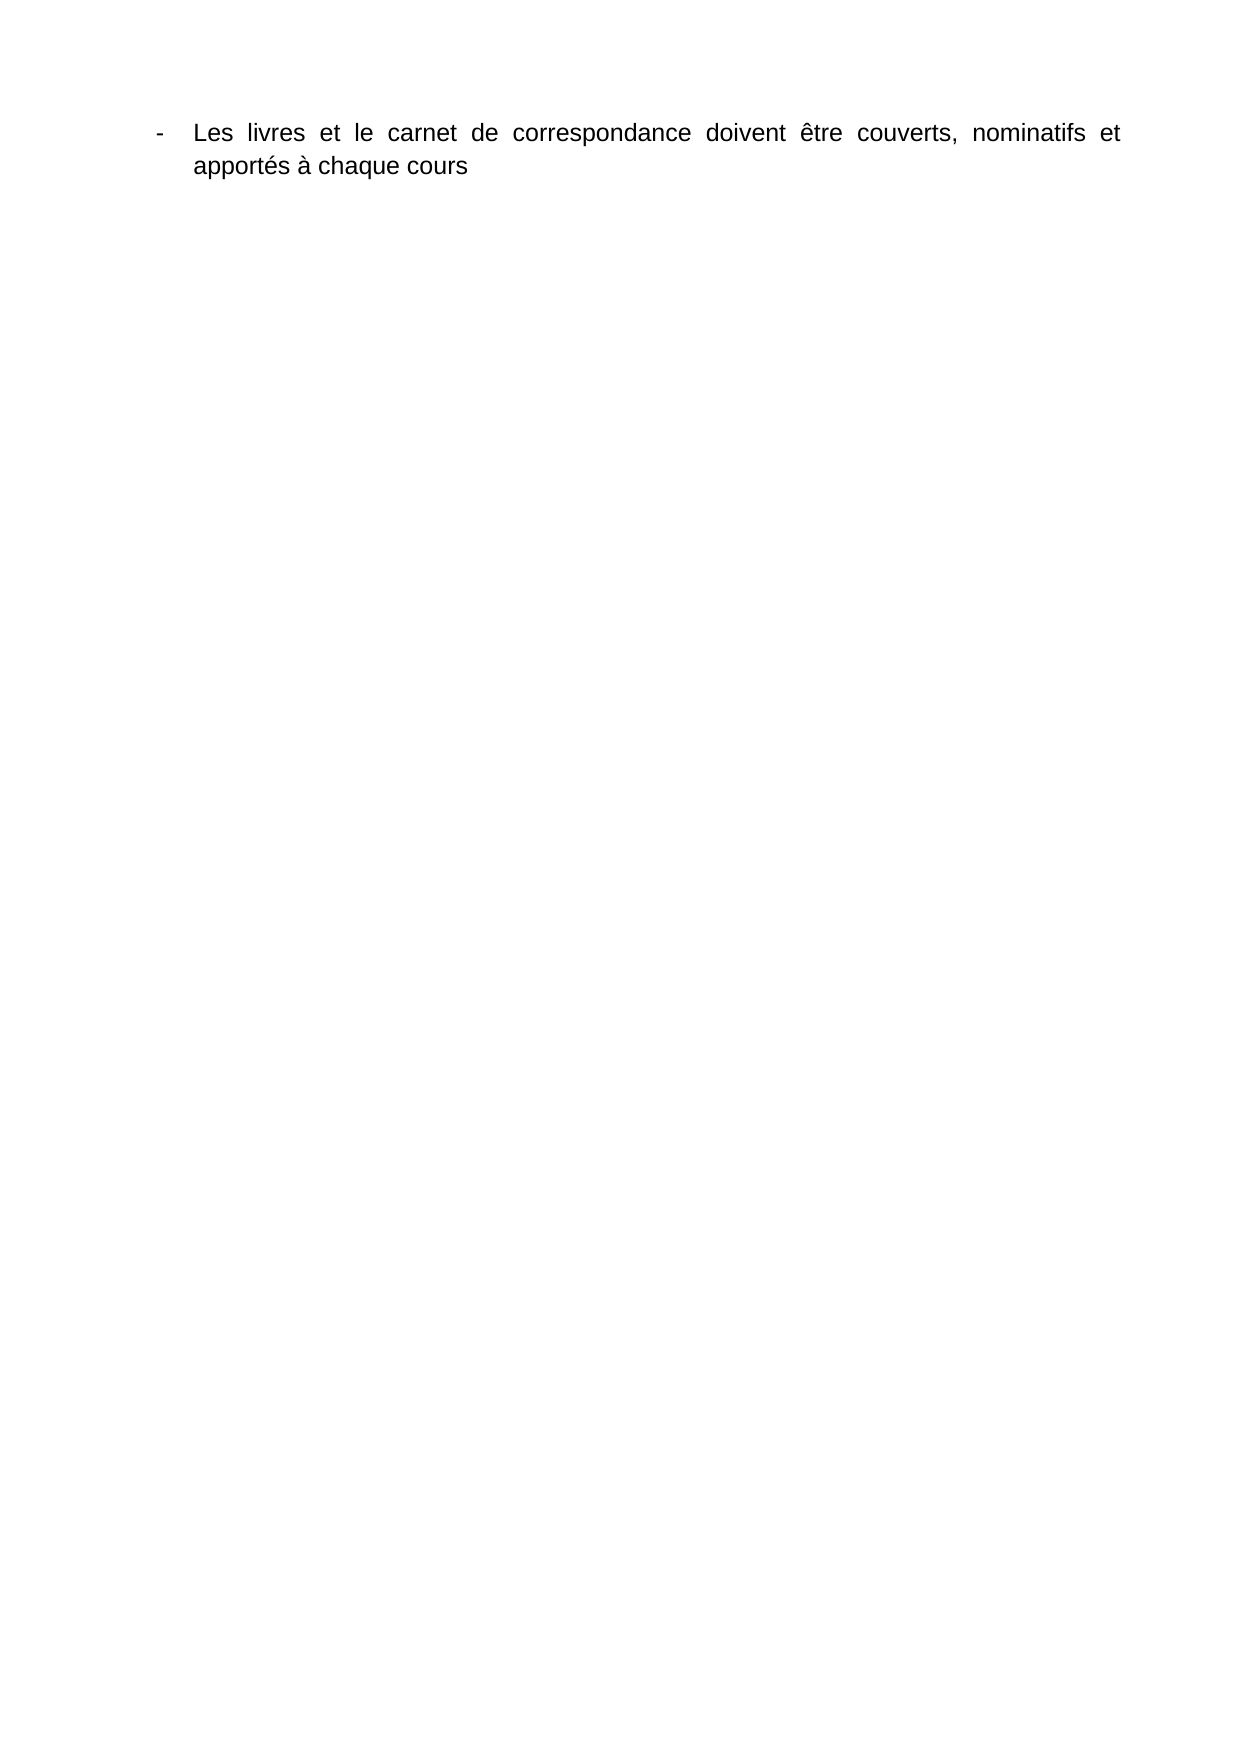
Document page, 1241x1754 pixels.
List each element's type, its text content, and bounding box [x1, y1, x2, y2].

list Les livres et le carnet de correspondance doivent être couverts, nominatifs et apportés à chaque cours [156, 118, 1122, 180]
